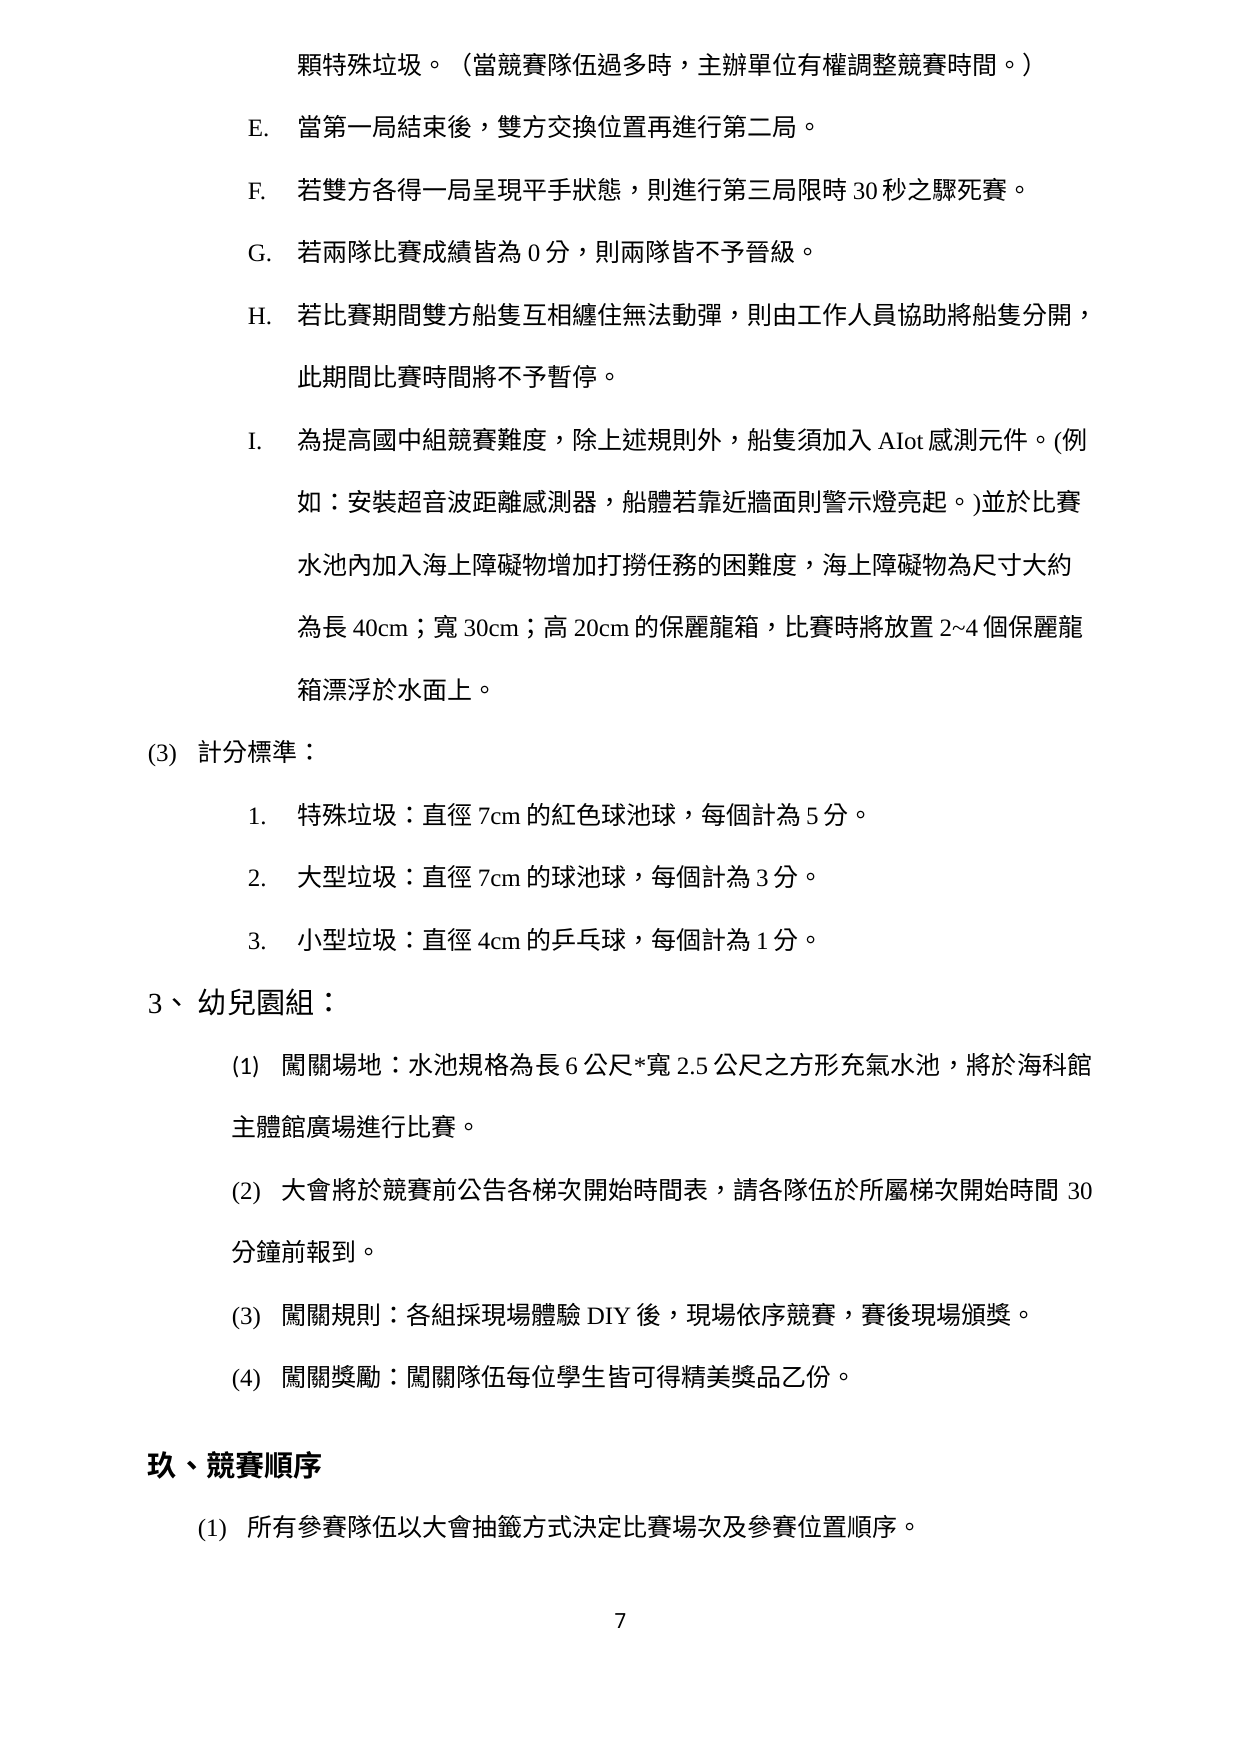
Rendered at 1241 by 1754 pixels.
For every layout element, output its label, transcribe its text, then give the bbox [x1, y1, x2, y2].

list 闖關場地：水池規格為長6公尺*寬2.5公尺之方形充氣水池，將於海科館主體館廣場進行比賽。 [232, 1022, 1092, 1147]
list 顆特殊垃圾。（當競賽隊伍過多時，主辦單位有權調整競賽時間。） [248, 22, 1092, 84]
text 玖、競賽順序 [148, 1422, 1092, 1484]
list 特殊垃圾：直徑7cm的紅色球池球，每個計為5分。 [248, 772, 1092, 834]
list 闖關獎勵：闖關隊伍每位學生皆可得精美獎品乙份。 [232, 1334, 1092, 1397]
list 當第一局結束後，雙方交換位置再進行第二局。 [248, 84, 1092, 147]
list 若比賽期間雙方船隻互相纏住無法動彈，則由工作人員協助將船隻分開，此期間比賽時間將不予暫停。 [248, 272, 1092, 397]
list 所有參賽隊伍以大會抽籤方式決定比賽場次及參賽位置順序。 [198, 1484, 1092, 1547]
list 計分標準： [148, 709, 1092, 772]
list 若雙方各得一局呈現平手狀態，則進行第三局限時30秒之驟死賽。 [248, 147, 1092, 209]
list 大型垃圾：直徑7cm的球池球，每個計為3分。 [248, 834, 1092, 897]
list 為提高國中組競賽難度，除上述規則外，船隻須加入AIot感測元件。(例如：安裝超音波距離感測器，船體若靠近牆面則警示燈亮起。)並於比賽水池內加入海上障礙物增加打撈任務的困難度，海上障礙物為尺寸大約為長40cm；寬30cm；高20cm的保麗龍箱，比賽時將放置2~4個保麗龍箱漂浮於水面上。 [248, 397, 1092, 709]
list 幼兒園組： [148, 959, 1092, 1022]
list 大會將於競賽前公告各梯次開始時間表，請各隊伍於所屬梯次開始時間30分鐘前報到。 [232, 1147, 1092, 1272]
list 小型垃圾：直徑4cm的乒乓球，每個計為1分。 [248, 897, 1092, 959]
list 闖關規則：各組採現場體驗DIY後，現場依序競賽，賽後現場頒獎。 [232, 1272, 1092, 1334]
list 若兩隊比賽成績皆為0分，則兩隊皆不予晉級。 [248, 209, 1092, 272]
